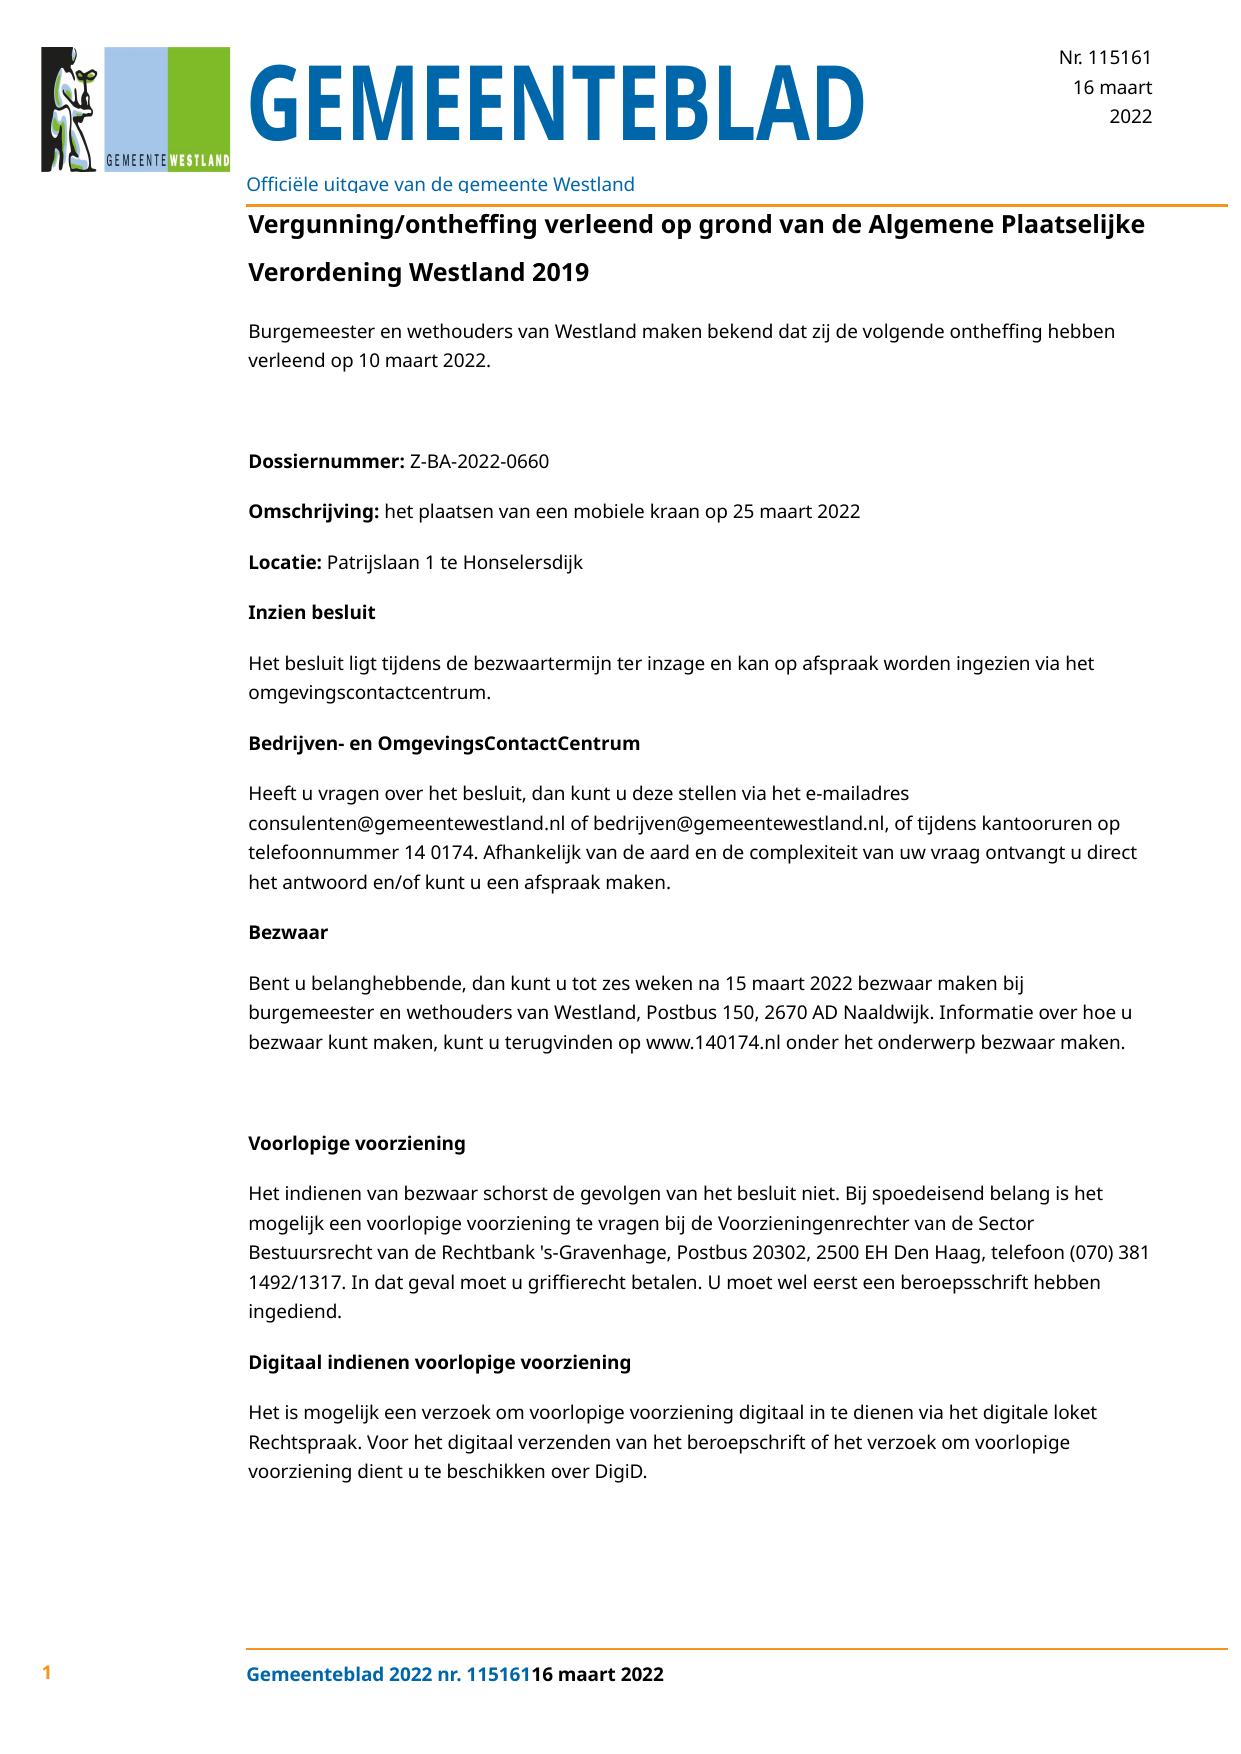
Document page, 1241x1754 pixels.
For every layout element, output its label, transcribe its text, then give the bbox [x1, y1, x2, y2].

text Digitaal indienen voorlopige voorziening [248, 1349, 1152, 1375]
text Burgemeester en wethouders van Westland maken bekend dat zij de volgende ontheffing hebben verleend op 10 maart 2022. [248, 318, 1152, 373]
picture [41, 47, 231, 172]
text Bezwaar [248, 919, 1152, 945]
text Bent u belanghebbende, dan kunt u tot zes weken na 15 maart 2022 bezwaar maken bij burgemeester en wethouders van Westland, Postbus 150, 2670 AD Naaldwijk. Informatie over hoe u bezwaar kunt maken, kunt u terugvinden op www.140174.nl onder het onderwerp bezwaar maken. [248, 970, 1152, 1055]
text Inzien besluit [248, 599, 1152, 625]
text Voorlopige voorziening [248, 1130, 1152, 1156]
text Vergunning/ontheffing verleend op grond van de Algemene Plaatselijke Verordening Westland 2019 [248, 207, 1152, 288]
text Bedrijven- en OmgevingsContactCentrum [248, 730, 1152, 756]
text Locatie: Patrijslaan 1 te Honselersdijk [248, 549, 1152, 575]
text Het besluit ligt tijdens de bezwaartermijn ter inzage en kan op afspraak worden ingezien via het omgevingscontactcentrum. [248, 650, 1152, 705]
text Dossiernummer: Z-BA-2022-0660 [248, 448, 1152, 474]
text Omschrijving: het plaatsen van een mobiele kraan op 25 maart 2022 [248, 499, 1152, 524]
text Het indienen van bezwaar schorst de gevolgen van het besluit niet. Bij spoedeisend belang is het mogelijk een voorlopige voorziening te vragen bij de Voorzieningenrechter van de Sector Bestuursrecht van de Rechtbank 's-Gravenhage, Postbus 20302, 2500 EH Den Haag, telefoon (070) 381 1492/1317. In dat geval moet u griffierecht betalen. U moet wel eerst een beroepsschrift hebben ingediend. [248, 1180, 1152, 1324]
text Het is mogelijk een verzoek om voorlopige voorziening digitaal in te dienen via het digitale loket Rechtspraak. Voor het digitaal verzenden van het beroepschrift of het verzoek om voorlopige voorziening dient u te beschikken over DigiD. [248, 1399, 1152, 1484]
text Heeft u vragen over het besluit, dan kunt u deze stellen via het e-mailadres consulenten@gemeentewestland.nl of bedrijven@gemeentewestland.nl, of tijdens kantooruren op telefoonnummer 14 0174. Afhankelijk van de aard en de complexiteit van uw vraag ontvangt u direct het antwoord en/of kunt u een afspraak maken. [248, 780, 1152, 895]
